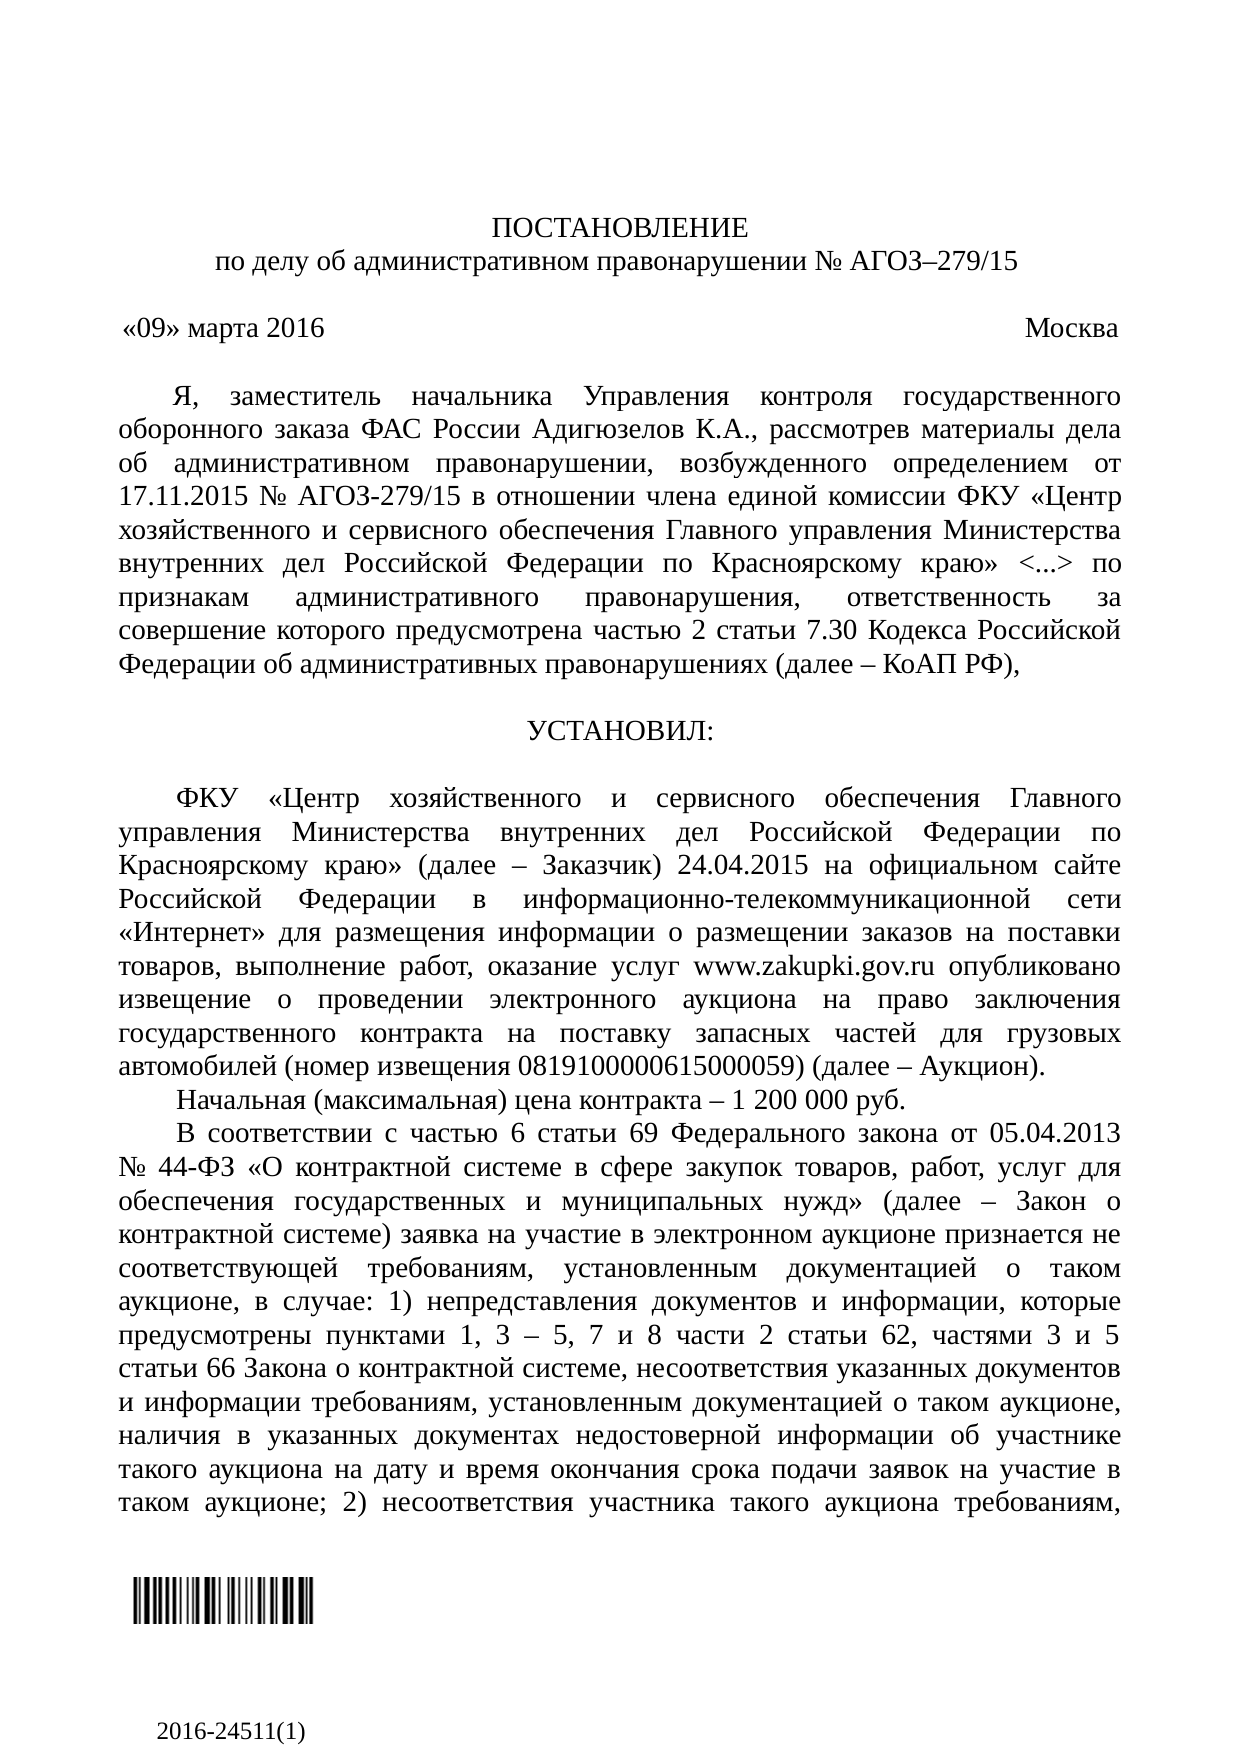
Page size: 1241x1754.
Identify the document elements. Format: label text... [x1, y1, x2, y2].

text Начальная (максимальная) цена контракта – 1 200 000 руб. [118, 1082, 1122, 1116]
text УСТАНОВИЛ: [118, 713, 1122, 747]
text ПОСТАНОВЛЕНИЕ [118, 210, 1122, 243]
text по делу об административном правонарушении № АГОЗ–279/15 [118, 243, 1122, 277]
text В соответствии с частью 6 статьи 69 Федерального закона от 05.04.2013 № 44-ФЗ «О контрактной системе в сфере закупок товаров, работ, услуг для обеспечения государственных и муниципальных нужд» (далее – Закон о контрактной системе) заявка на участие в электронном аукционе признается не соответствующей требованиям, установленным документацией о таком аукционе, в случае: 1) непредставления документов и информации, которые предусмотрены пунктами 1, 3 – 5, 7 и 8 части 2 статьи 62, частями 3 и 5 статьи 66 Закона о контрактной системе, несоответствия указанных документов и информации требованиям, установленным документацией о таком аукционе, наличия в указанных документах недостоверной информации об участнике такого аукциона на дату и время окончания срока подачи заявок на участие в таком аукционе; 2) несоответствия участника такого аукциона требованиям, [118, 1116, 1122, 1518]
text ФКУ «Центр хозяйственного и сервисного обеспечения Главного управления Министерства внутренних дел Российской Федерации по Красноярскому краю» (далее – Заказчик) 24.04.2015 на официальном сайте Российской Федерации в информационно-телекоммуникационной сети «Интернет» для размещения информации о размещении заказов на поставки товаров, выполнение работ, оказание услуг www.zakupki.gov.ru опубликовано извещение о проведении электронного аукциона на право заключения государственного контракта на поставку запасных частей для грузовых автомобилей (номер извещения 0819100000615000059) (далее – Аукцион). [118, 780, 1122, 1082]
text «09» марта 2016 Москва [118, 311, 1122, 344]
text Я, заместитель начальника Управления контроля государственного оборонного заказа ФАС России Адигюзелов К.А., рассмотрев материалы дела об административном правонарушении, возбужденного определением от 17.11.2015 № АГОЗ-279/15 в отношении члена единой комиссии ФКУ «Центр хозяйственного и сервисного обеспечения Главного управления Министерства внутренних дел Российской Федерации по Красноярскому краю» <...> по признакам административного правонарушения, ответственность за совершение которого предусмотрена частью 2 статьи 7.30 Кодекса Российской Федерации об административных правонарушениях (далее – КоАП РФ), [118, 378, 1122, 679]
picture [118, 1577, 331, 1624]
